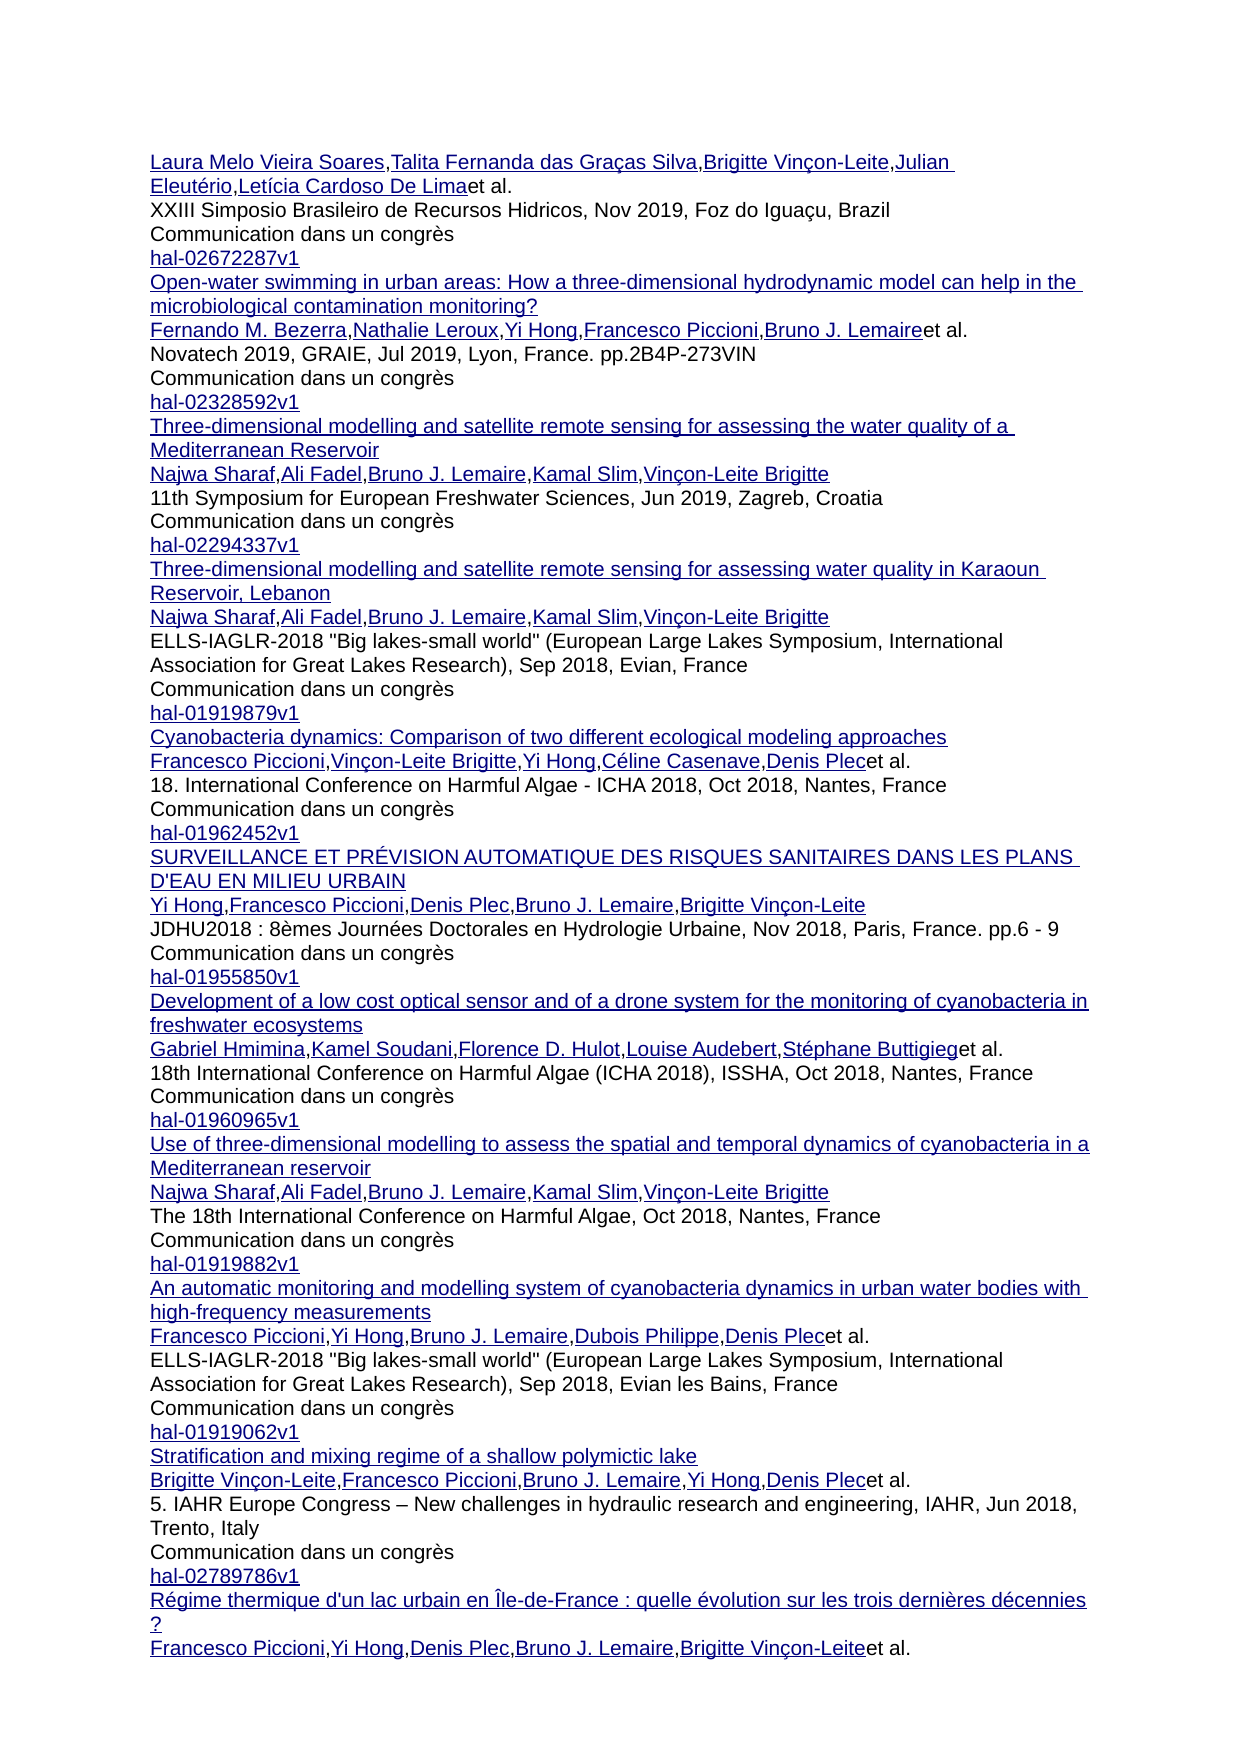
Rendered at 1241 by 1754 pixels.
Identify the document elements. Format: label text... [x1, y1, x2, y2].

table_cell Cyanobacteria dynamics: Comparison of two different ecological modeling approaches Francesco Piccioni,Vinçon-Leite Brigitte,Yi Hong,Céline Casenave,Denis Plecet al. 18. International Conference on Harmful Algae - ICHA 2018, Oct 2018, Nantes, France Communication dans un congrès hal-01962452v1 [150, 725, 1090, 845]
table_cell An automatic monitoring and modelling system of cyanobacteria dynamics in urban water bodies with high-frequency measurements Francesco Piccioni,Yi Hong,Bruno J. Lemaire,Dubois Philippe,Denis Plecet al. ELLS-IAGLR-2018 "Big lakes-small world" (European Large Lakes Symposium, International Association for Great Lakes Research), Sep 2018, Evian les Bains, France Communication dans un congrès hal-01919062v1 [150, 1276, 1090, 1444]
table_cell Three-dimensional modelling and satellite remote sensing for assessing the water quality of a Mediterranean Reservoir Najwa Sharaf,Ali Fadel,Bruno J. Lemaire,Kamal Slim,Vinçon-Leite Brigitte 11th Symposium for European Freshwater Sciences, Jun 2019, Zagreb, Croatia Communication dans un congrès hal-02294337v1 [150, 414, 1090, 557]
table_cell Use of three-dimensional modelling to assess the spatial and temporal dynamics of cyanobacteria in a [150, 1132, 1090, 1153]
table_cell Régime thermique d'un lac urbain en Île-de-France : quelle évolution sur les trois dernières décennies ? Francesco Piccioni,Yi Hong,Denis Plec,Bruno J. Lemaire,Brigitte Vinçon-Leiteet al. [150, 1588, 1090, 1659]
table_cell Stratification and mixing regime of a shallow polymictic lake Brigitte Vinçon-Leite,Francesco Piccioni,Bruno J. Lemaire,Yi Hong,Denis Plecet al. 5. IAHR Europe Congress – New challenges in hydraulic research and engineering, IAHR, Jun 2018, Trento, Italy Communication dans un congrès hal-02789786v1 [150, 1444, 1090, 1587]
table_cell Three-dimensional modelling and satellite remote sensing for assessing water quality in Karaoun Reservoir, Lebanon Najwa Sharaf,Ali Fadel,Bruno J. Lemaire,Kamal Slim,Vinçon-Leite Brigitte ELLS-IAGLR-2018 "Big lakes-small world" (European Large Lakes Symposium, International Association for Great Lakes Research), Sep 2018, Evian, France Communication dans un congrès hal-01919879v1 [150, 557, 1090, 725]
table_cell Laura Melo Vieira Soares,Talita Fernanda das Graças Silva,Brigitte Vinçon-Leite,Julian Eleutério,Letícia Cardoso De Limaet al. XXIII Simposio Brasileiro de Recursos Hidricos, Nov 2019, Foz do Iguaçu, Brazil Communication dans un congrès hal-02672287v1 [150, 150, 1090, 270]
table_cell SURVEILLANCE ET PRÉVISION AUTOMATIQUE DES RISQUES SANITAIRES DANS LES PLANS D'EAU EN MILIEU URBAIN Yi Hong,Francesco Piccioni,Denis Plec,Bruno J. Lemaire,Brigitte Vinçon-Leite JDHU2018 : 8èmes Journées Doctorales en Hydrologie Urbaine, Nov 2018, Paris, France. pp.6 - 9 Communication dans un congrès hal-01955850v1 [150, 845, 1090, 988]
table_cell Mediterranean reservoir Najwa Sharaf,Ali Fadel,Bruno J. Lemaire,Kamal Slim,Vinçon-Leite Brigitte The 18th International Conference on Harmful Algae, Oct 2018, Nantes, France Communication dans un congrès hal-01919882v1 [150, 1154, 1090, 1276]
table_cell Open-water swimming in urban areas: How a three-dimensional hydrodynamic model can help in the microbiological contamination monitoring? Fernando M. Bezerra,Nathalie Leroux,Yi Hong,Francesco Piccioni,Bruno J. Lemaireet al. Novatech 2019, GRAIE, Jul 2019, Lyon, France. pp.2B4P-273VIN Communication dans un congrès hal-02328592v1 [150, 270, 1090, 413]
table_cell Development of a low cost optical sensor and of a drone system for the monitoring of cyanobacteria in freshwater ecosystems Gabriel Hmimina,Kamel Soudani,Florence D. Hulot,Louise Audebert,Stéphane Buttigieget al. 18th International Conference on Harmful Algae (ICHA 2018), ISSHA, Oct 2018, Nantes, France Communication dans un congrès hal-01960965v1 [150, 989, 1090, 1132]
